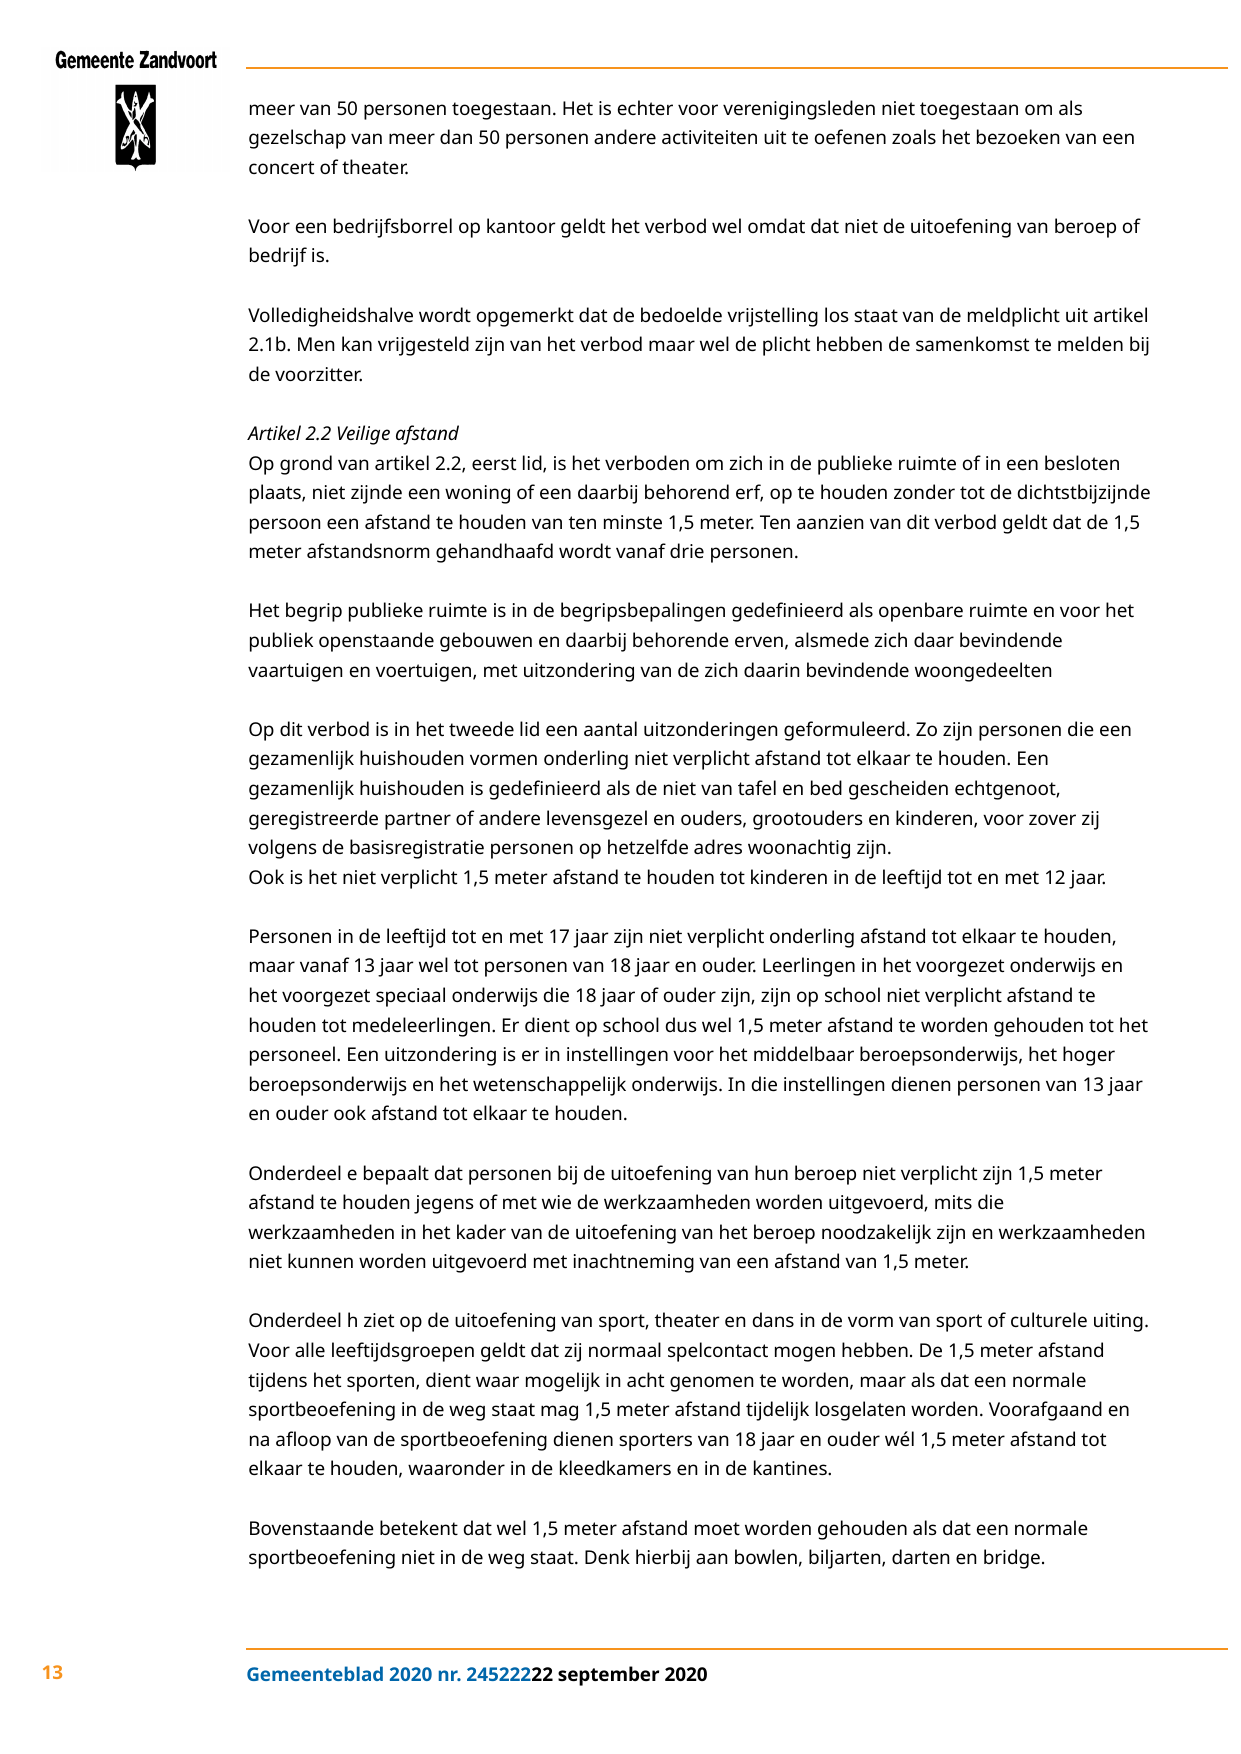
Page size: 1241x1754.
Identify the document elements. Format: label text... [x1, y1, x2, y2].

text Bovenstaande betekent dat wel 1,5 meter afstand moet worden gehouden als dat een normale sportbeoefening niet in de weg staat. Denk hierbij aan bowlen, biljarten, darten en bridge. [248, 1515, 1152, 1570]
text Personen in de leeftijd tot en met 17 jaar zijn niet verplicht onderling afstand tot elkaar te houden, maar vanaf 13 jaar wel tot personen van 18 jaar en ouder. Leerlingen in het voorgezet onderwijs en het voorgezet speciaal onderwijs die 18 jaar of ouder zijn, zijn op school niet verplicht afstand te houden tot medeleerlingen. Er dient op school dus wel 1,5 meter afstand te worden gehouden tot het personeel. Een uitzondering is er in instellingen voor het middelbaar beroepsonderwijs, het hoger beroepsonderwijs en het wetenschappelijk onderwijs. In die instellingen dienen personen van 13 jaar en ouder ook afstand tot elkaar te houden. [248, 923, 1152, 1126]
text Ook is het niet verplicht 1,5 meter afstand te houden tot kinderen in de leeftijd tot en met 12 jaar. [248, 864, 1152, 890]
text Op grond van artikel 2.2, eerst lid, is het verboden om zich in de publieke ruimte of in een besloten plaats, niet zijnde een woning of een daarbij behorend erf, op te houden zonder tot de dichtstbijzijnde persoon een afstand te houden van ten minste 1,5 meter. Ten aanzien van dit verbod geldt dat de 1,5 meter afstandsnorm gehandhaafd wordt vanaf drie personen. [248, 450, 1152, 564]
text Volledigheidshalve wordt opgemerkt dat de bedoelde vrijstelling los staat van de meldplicht uit artikel 2.1b. Men kan vrijgesteld zijn van het verbod maar wel de plicht hebben de samenkomst te melden bij de voorzitter. [248, 302, 1152, 387]
text Het begrip publieke ruimte is in de begripsbepalingen gedefinieerd als openbare ruimte en voor het publiek openstaande gebouwen en daarbij behorende erven, alsmede zich daar bevindende vaartuigen en voertuigen, met uitzondering van de zich daarin bevindende woongedeelten [248, 598, 1152, 683]
text Voor een bedrijfsborrel op kantoor geldt het verbod wel omdat dat niet de uitoefening van beroep of bedrijf is. [248, 213, 1152, 268]
text Onderdeel e bepaalt dat personen bij de uitoefening van hun beroep niet verplicht zijn 1,5 meter afstand te houden jegens of met wie de werkzaamheden worden uitgevoerd, mits die werkzaamheden in het kader van de uitoefening van het beroep noodzakelijk zijn en werkzaamheden niet kunnen worden uitgevoerd met inachtneming van een afstand van 1,5 meter. [248, 1160, 1152, 1274]
picture [41, 47, 231, 172]
text Op dit verbod is in het tweede lid een aantal uitzonderingen geformuleerd. Zo zijn personen die een gezamenlijk huishouden vormen onderling niet verplicht afstand tot elkaar te houden. Een gezamenlijk huishouden is gedefinieerd als de niet van tafel en bed gescheiden echtgenoot, geregistreerde partner of andere levensgezel en ouders, grootouders en kinderen, voor zover zij volgens de basisregistratie personen op hetzelfde adres woonachtig zijn. [248, 716, 1152, 860]
text Artikel 2.2 Veilige afstand [248, 420, 1152, 446]
text Onderdeel h ziet op de uitoefening van sport, theater en dans in de vorm van sport of culturele uiting. Voor alle leeftijdsgroepen geldt dat zij normaal spelcontact mogen hebben. De 1,5 meter afstand tijdens het sporten, dient waar mogelijk in acht genomen te worden, maar als dat een normale sportbeoefening in de weg staat mag 1,5 meter afstand tijdelijk losgelaten worden. Voorafgaand en na afloop van de sportbeoefening dienen sporters van 18 jaar en ouder wél 1,5 meter afstand tot elkaar te houden, waaronder in de kleedkamers en in de kantines. [248, 1308, 1152, 1481]
text meer van 50 personen toegestaan. Het is echter voor verenigingsleden niet toegestaan om als gezelschap van meer dan 50 personen andere activiteiten uit te oefenen zoals het bezoeken van een concert of theater. [248, 95, 1152, 180]
